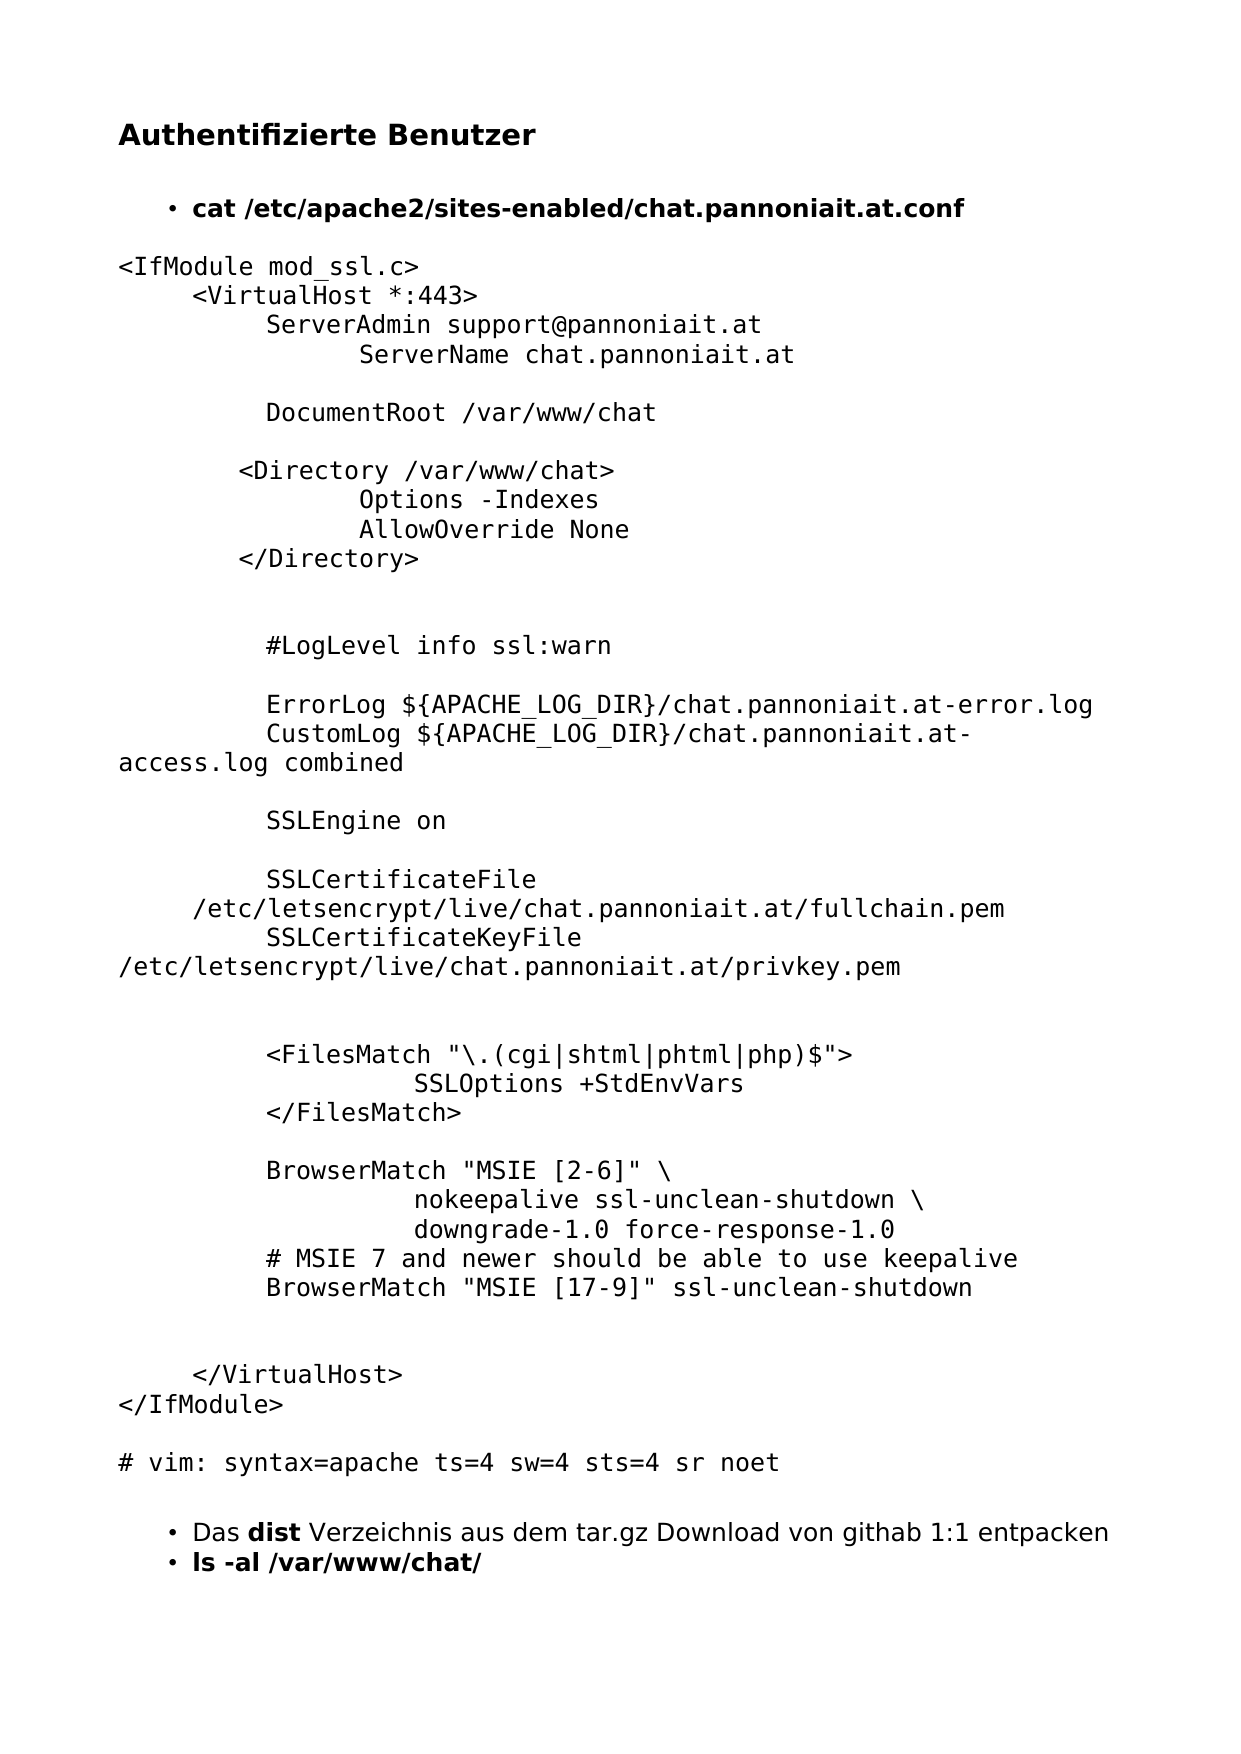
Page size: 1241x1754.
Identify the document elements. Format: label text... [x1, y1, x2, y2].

text <IfModule mod_ssl.c> <VirtualHost *:443> ServerAdmin support@pannoniait.at ServerName chat.pannoniait.at DocumentRoot /var/www/chat <Directory /var/www/chat> Options -Indexes AllowOverride None </Directory> #LogLevel info ssl:warn ErrorLog ${APACHE_LOG_DIR}/chat.pannoniait.at-error.log CustomLog ${APACHE_LOG_DIR}/chat.pannoniait.at-access.log combined SSLEngine on SSLCertificateFile /etc/letsencrypt/live/chat.pannoniait.at/fullchain.pem SSLCertificateKeyFile /etc/letsencrypt/live/chat.pannoniait.at/privkey.pem <FilesMatch "\.(cgi|shtml|phtml|php)$"> SSLOptions +StdEnvVars </FilesMatch> BrowserMatch "MSIE [2-6]" \ nokeepalive ssl-unclean-shutdown \ downgrade-1.0 force-response-1.0 # MSIE 7 and newer should be able to use keepalive BrowserMatch "MSIE [17-9]" ssl-unclean-shutdown </VirtualHost> </IfModule> # vim: syntax=apache ts=4 sw=4 sts=4 sr noet [118, 223, 1122, 1477]
list ls -al /var/www/chat/ [177, 1548, 1122, 1577]
list cat /etc/apache2/sites-enabled/chat.pannoniait.at.conf [177, 194, 1122, 223]
list Das dist Verzeichnis aus dem tar.gz Download von githab 1:1 entpacken [177, 1519, 1122, 1548]
subtitle Authentifizierte Benutzer [118, 118, 1122, 152]
text [118, 1606, 1122, 1636]
